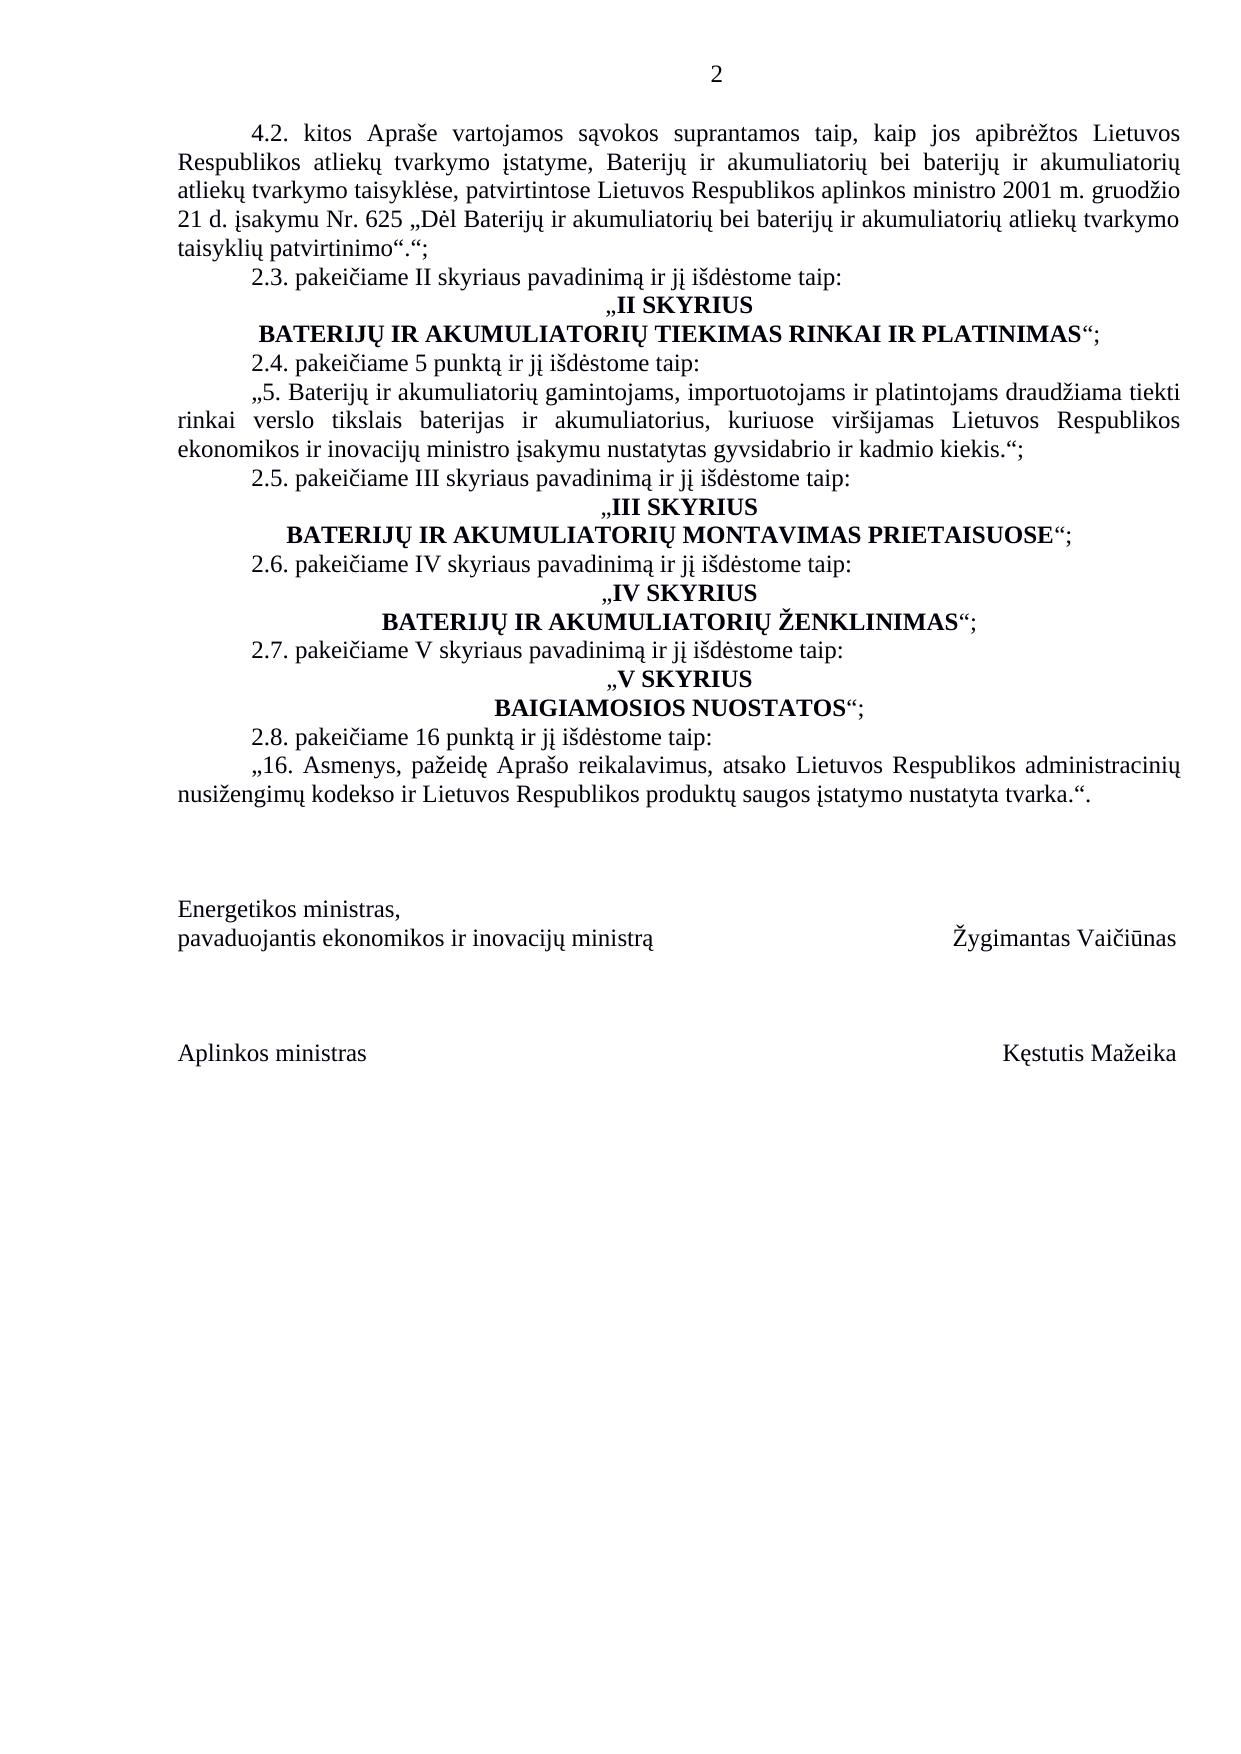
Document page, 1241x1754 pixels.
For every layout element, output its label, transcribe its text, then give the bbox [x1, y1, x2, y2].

text „IV SKYRIUS [177, 578, 1181, 607]
text 4.2. kitos Apraše vartojamos sąvokos suprantamos taip, kaip jos apibrėžtos Lietuvos Respublikos atliekų tvarkymo įstatyme, Baterijų ir akumuliatorių bei baterijų ir akumuliatorių atliekų tvarkymo taisyklėse, patvirtintose Lietuvos Respublikos aplinkos ministro 2001 m. gruodžio 21 d. įsakymu Nr. 625 „Dėl Baterijų ir akumuliatorių bei baterijų ir akumuliatorių atliekų tvarkymo taisyklių patvirtinimo“.“; [177, 118, 1181, 262]
text BAIGIAMOSIOS NUOSTATOS“; [177, 693, 1181, 722]
text 2.6. pakeičiame IV skyriaus pavadinimą ir jį išdėstome taip: [177, 549, 1181, 578]
text pavaduojantis ekonomikos ir inovacijų ministrą Žygimantas Vaičiūnas [177, 923, 1181, 952]
text „5. Baterijų ir akumuliatorių gamintojams, importuotojams ir platintojams draudžiama tiekti rinkai verslo tikslais baterijas ir akumuliatorius, kuriuose viršijamas Lietuvos Respublikos ekonomikos ir inovacijų ministro įsakymu nustatytas gyvsidabrio ir kadmio kiekis.“; [177, 377, 1181, 463]
text 2.8. pakeičiame 16 punktą ir jį išdėstome taip: [177, 722, 1181, 751]
text „16. Asmenys, pažeidę Aprašo reikalavimus, atsako Lietuvos Respublikos administracinių nusižengimų kodekso ir Lietuvos Respublikos produktų saugos įstatymo nustatyta tvarka.“. [177, 751, 1181, 808]
text 2.5. pakeičiame III skyriaus pavadinimą ir jį išdėstome taip: [177, 463, 1181, 492]
text „III SKYRIUS [177, 492, 1181, 521]
text 2.4. pakeičiame 5 punktą ir jį išdėstome taip: [177, 348, 1181, 377]
text BATERIJŲ IR AKUMULIATORIŲ MONTAVIMAS PRIETAISUOSE“; [177, 521, 1181, 549]
text „II SKYRIUS [177, 291, 1181, 319]
text Aplinkos ministras Kęstutis Mažeika [177, 1038, 1181, 1067]
text BATERIJŲ IR AKUMULIATORIŲ ŽENKLINIMAS“; [177, 607, 1181, 636]
text „V SKYRIUS [177, 664, 1181, 693]
text BATERIJŲ IR AKUMULIATORIŲ TIEKIMAS RINKAI IR PLATINIMAS“; [177, 319, 1181, 348]
text 2.3. pakeičiame II skyriaus pavadinimą ir jį išdėstome taip: [177, 262, 1181, 291]
text Energetikos ministras, [177, 894, 1181, 923]
text 2.7. pakeičiame V skyriaus pavadinimą ir jį išdėstome taip: [177, 636, 1181, 664]
